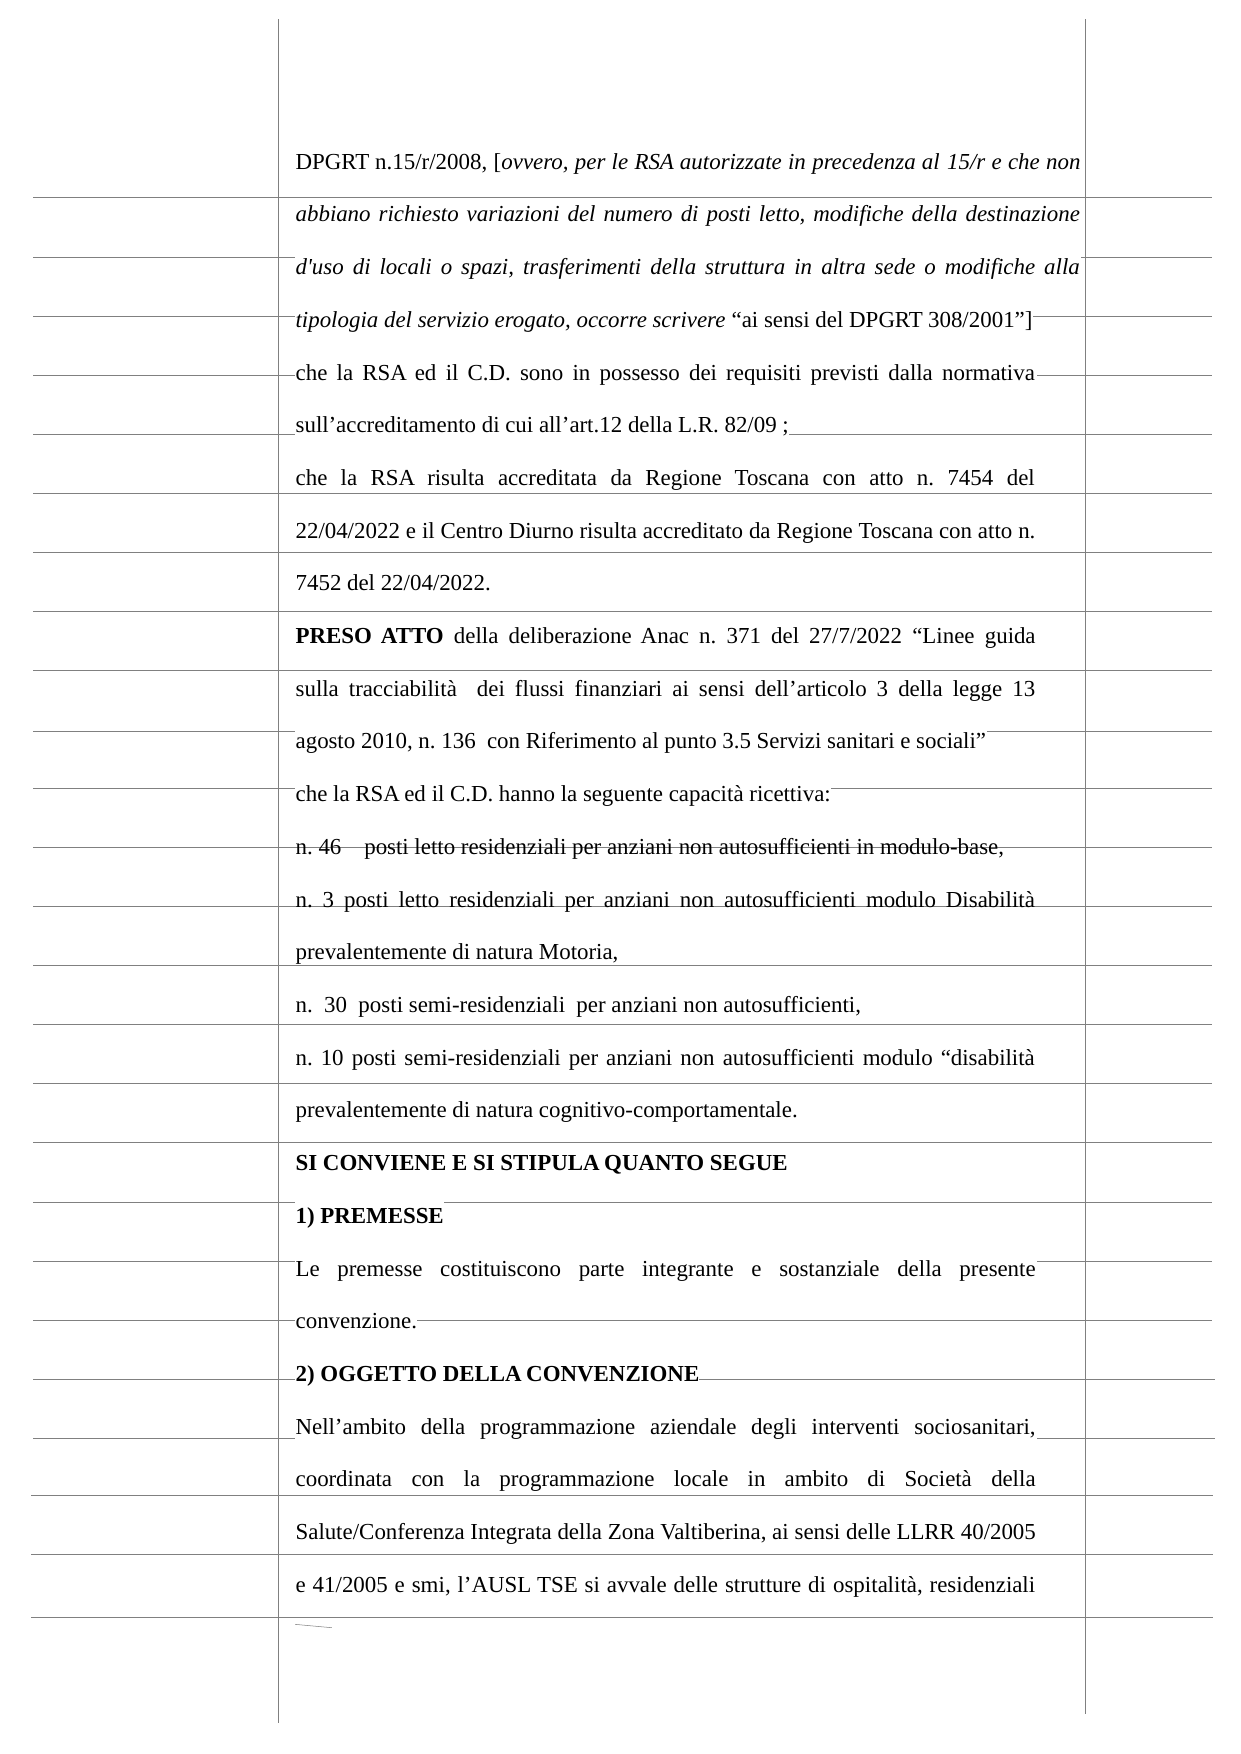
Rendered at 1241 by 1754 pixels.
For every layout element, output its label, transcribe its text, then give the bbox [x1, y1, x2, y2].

text Nell’ambito della programmazione aziendale degli interventi sociosanitari, coordinata con la programmazione locale in ambito di Società della Salute/Conferenza Integrata della Zona Valtiberina, ai sensi delle LLRR 40/2005 e 41/2005 e smi, l’AUSL TSE si avvale delle strutture di ospitalità, residenziali e semi-residenziali, presenti sul territorio, per le prestazioni sociosanitarie in favore di anziani non autosufficienti con tipologie di bisogno che richiedano, ai sensi della DGRT 402/2004, percorsi di cura nei quali sia integrata una forma di assistenza residenziale più appropriata rispetto a quella garantita dai “moduli base”. [295, 1555, 1037, 1597]
text Nell’ambito della programmazione aziendale degli interventi sociosanitari, coordinata con la programmazione locale in ambito di Società della Salute/Conferenza Integrata della Zona Valtiberina, ai sensi delle LLRR 40/2005 e 41/2005 e smi, l’AUSL TSE si avvale delle strutture di ospitalità, residenziali e semi-residenziali, presenti sul territorio, per le prestazioni sociosanitarie in favore di anziani non autosufficienti con tipologie di bisogno che richiedano, ai sensi della DGRT 402/2004, percorsi di cura nei quali sia integrata una forma di assistenza residenziale più appropriata rispetto a quella garantita dai “moduli base”. [295, 1413, 1037, 1438]
text PRESO ATTO della deliberazione Anac n. 371 del 27/7/2022 “Linee guida [295, 622, 1037, 670]
text n. 30 posti semi-residenziali per anziani non autosufficienti, [295, 991, 1037, 1017]
text che la RSA ed il C.D. hanno la seguente capacità ricettiva: [295, 789, 1037, 807]
text sulla tracciabilità dei flussi finanziari ai sensi dell’articolo 3 della legge 13 [295, 671, 1037, 731]
text 1) PREMESSE [295, 1203, 1037, 1228]
text che la RSA ed il C.D. sono in possesso dei requisiti previsti dalla normativa sull’accreditamento di cui all’art.12 della L.R. 82/09 ; [295, 358, 1037, 375]
text che la RSA risulta accreditata da Regione Toscana con atto n. 7454 del [295, 464, 1037, 493]
text SI CONVIENE E SI STIPULA QUANTO SEGUE [295, 1149, 1037, 1176]
text Nell’ambito della programmazione aziendale degli interventi sociosanitari, coordinata con la programmazione locale in ambito di Società della Salute/Conferenza Integrata della Zona Valtiberina, ai sensi delle LLRR 40/2005 e 41/2005 e smi, l’AUSL TSE si avvale delle strutture di ospitalità, residenziali e semi-residenziali, presenti sul territorio, per le prestazioni sociosanitarie in favore di anziani non autosufficienti con tipologie di bisogno che richiedano, ai sensi della DGRT 402/2004, percorsi di cura nei quali sia integrata una forma di assistenza residenziale più appropriata rispetto a quella garantita dai “moduli base”. [295, 1496, 1037, 1554]
text agosto 2010, n. 136 con Riferimento al punto 3.5 Servizi sanitari e sociali” [295, 732, 1037, 754]
text Le premesse costituiscono parte integrante e sostanziale della presente convenzione. [295, 1262, 1037, 1320]
text che la RSA ed il C.D. hanno la seguente capacità ricettiva: [295, 780, 1037, 788]
text Le premesse costituiscono parte integrante e sostanziale della presente convenzione. [295, 1254, 1037, 1261]
text n. 10 posti semi-residenziali per anziani non autosufficienti modulo “disabilità [295, 1044, 1037, 1083]
text n. 46 posti letto residenziali per anziani non autosufficienti in modulo-base, [368, 848, 574, 859]
text che il C.D. è autorizzata al funzionamento dal Comune di Sansepolcro, con autorizzazione prot. n. 10246 del 30/06/99 , ai sensi dell'art. 21 della LR 41/2005 e smi e del Regolamento di attuazione dell'articolo 62 della medesima, approvato con DPGRT n.15/r/2008, [ovvero, per le RSA autorizzate in precedenza al 15/r e che non abbiano richiesto variazioni del numero di posti letto, modifiche della destinazione d'uso di locali o spazi, trasferimenti della struttura in altra sede o modifiche alla tipologia del servizio erogato, occorre scrivere “ai sensi del DPGRT 308/2001”] [295, 148, 1081, 197]
text Le premesse costituiscono parte integrante e sostanziale della presente convenzione. [295, 1321, 1037, 1334]
text 7452 del 22/04/2022. [295, 553, 1037, 596]
text 2) OGGETTO DELLA CONVENZIONE [295, 1360, 1037, 1379]
text n. 3 posti letto residenziali per anziani non autosufficienti modulo Disabilità prevalentemente di natura Motoria, [295, 907, 1037, 965]
text 22/04/2022 e il Centro Diurno risulta accreditato da Regione Toscana con atto n. [295, 494, 1037, 552]
text n. 46 posti letto residenziali per anziani non autosufficienti in modulo-base, [295, 833, 1037, 847]
text prevalentemente di natura cognitivo-comportamentale. [295, 1084, 1037, 1123]
text [295, 1380, 1037, 1386]
text Nell’ambito della programmazione aziendale degli interventi sociosanitari, coordinata con la programmazione locale in ambito di Società della Salute/Conferenza Integrata della Zona Valtiberina, ai sensi delle LLRR 40/2005 e 41/2005 e smi, l’AUSL TSE si avvale delle strutture di ospitalità, residenziali e semi-residenziali, presenti sul territorio, per le prestazioni sociosanitarie in favore di anziani non autosufficienti con tipologie di bisogno che richiedano, ai sensi della DGRT 402/2004, percorsi di cura nei quali sia integrata una forma di assistenza residenziale più appropriata rispetto a quella garantita dai “moduli base”. [295, 1439, 1037, 1495]
text n. 3 posti letto residenziali per anziani non autosufficienti modulo Disabilità prevalentemente di natura Motoria, [295, 886, 1037, 906]
text n. 46 posti letto residenziali per anziani non autosufficienti in modulo-base, [576, 848, 1037, 859]
text che la RSA ed il C.D. sono in possesso dei requisiti previsti dalla normativa sull’accreditamento di cui all’art.12 della L.R. 82/09 ; [295, 376, 1037, 434]
text che il C.D. è autorizzata al funzionamento dal Comune di Sansepolcro, con autorizzazione prot. n. 10246 del 30/06/99 , ai sensi dell'art. 21 della LR 41/2005 e smi e del Regolamento di attuazione dell'articolo 62 della medesima, approvato con DPGRT n.15/r/2008, [ovvero, per le RSA autorizzate in precedenza al 15/r e che non abbiano richiesto variazioni del numero di posti letto, modifiche della destinazione d'uso di locali o spazi, trasferimenti della struttura in altra sede o modifiche alla tipologia del servizio erogato, occorre scrivere “ai sensi del DPGRT 308/2001”] [295, 198, 1081, 257]
text che il C.D. è autorizzata al funzionamento dal Comune di Sansepolcro, con autorizzazione prot. n. 10246 del 30/06/99 , ai sensi dell'art. 21 della LR 41/2005 e smi e del Regolamento di attuazione dell'articolo 62 della medesima, approvato con DPGRT n.15/r/2008, [ovvero, per le RSA autorizzate in precedenza al 15/r e che non abbiano richiesto variazioni del numero di posti letto, modifiche della destinazione d'uso di locali o spazi, trasferimenti della struttura in altra sede o modifiche alla tipologia del servizio erogato, occorre scrivere “ai sensi del DPGRT 308/2001”] [295, 258, 1081, 316]
